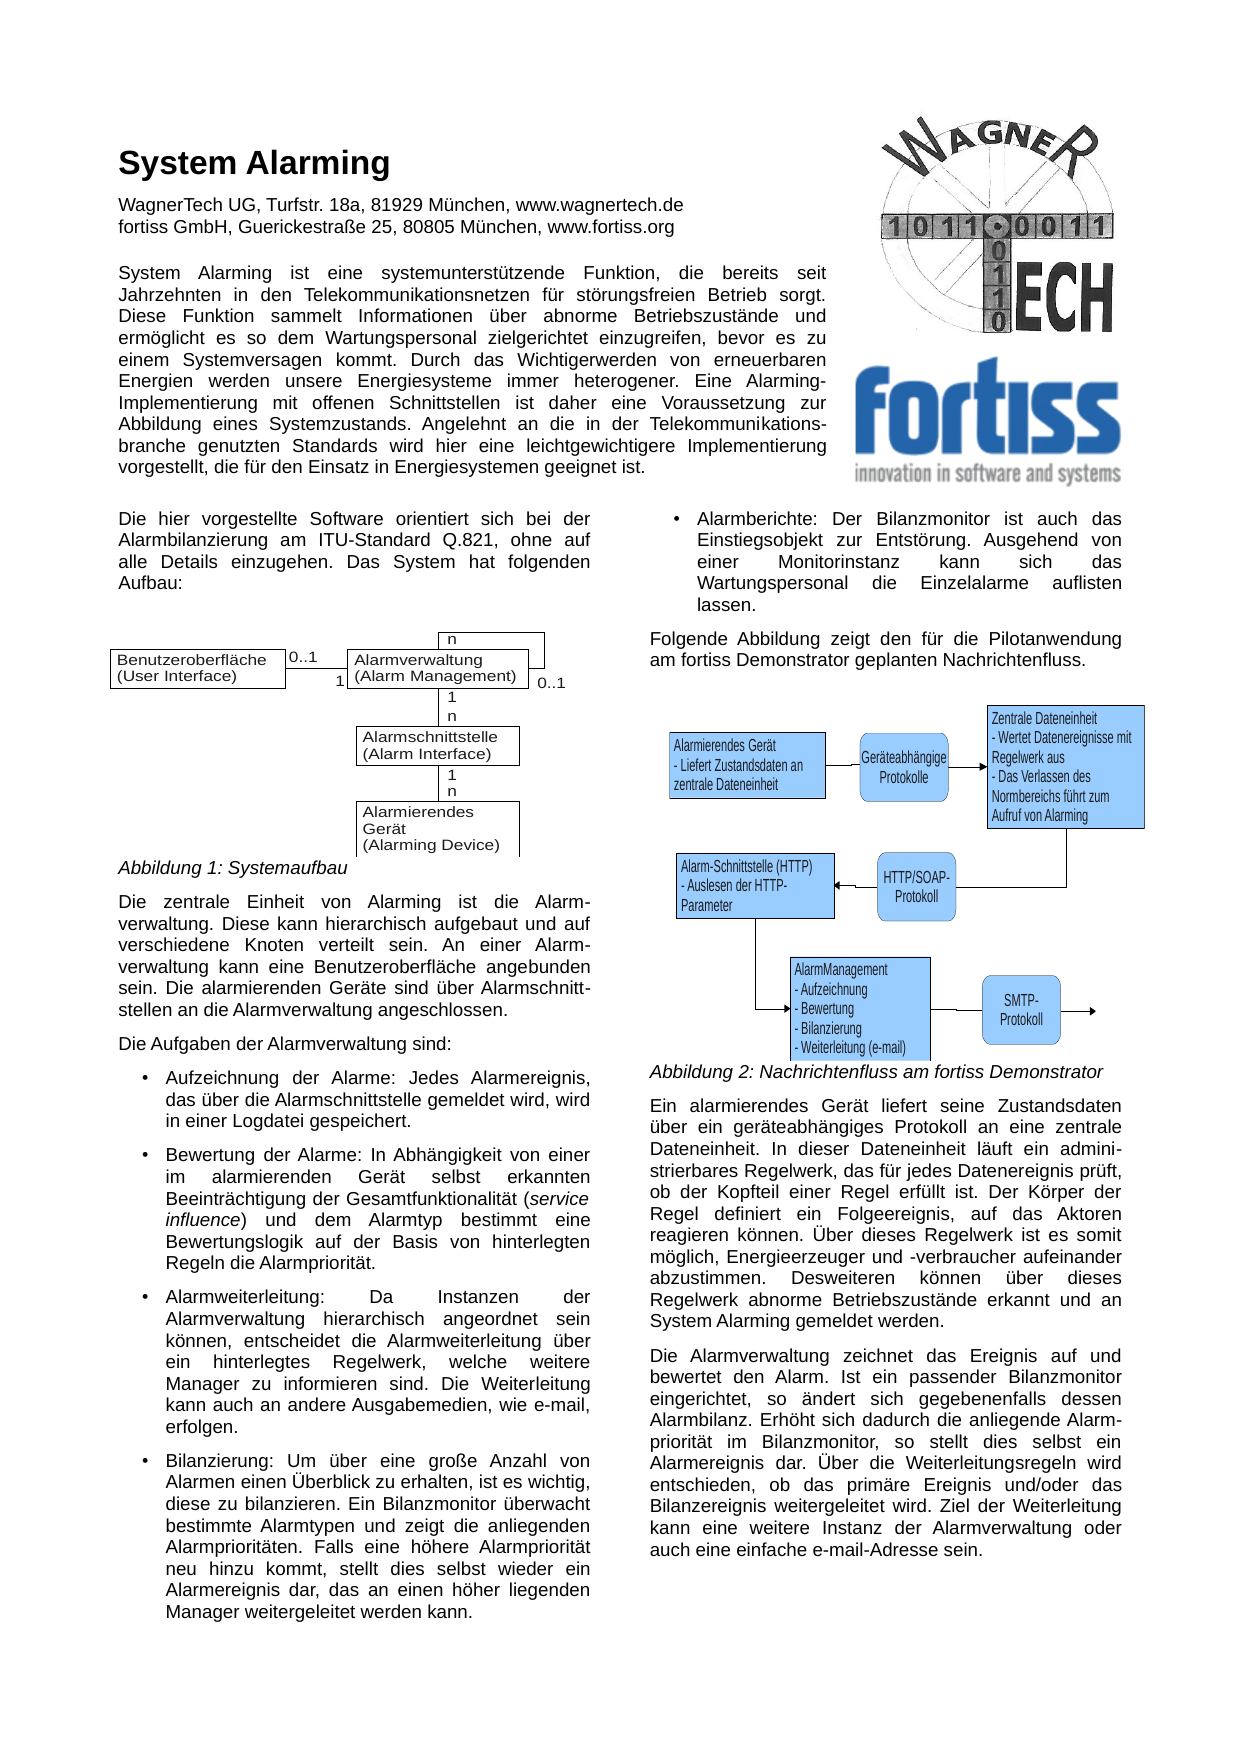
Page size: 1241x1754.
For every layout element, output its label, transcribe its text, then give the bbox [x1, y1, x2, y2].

text Abbildung 1: Systemaufbau [118, 628, 591, 878]
picture [854, 355, 1123, 489]
picture [870, 107, 1117, 339]
text Folgende Abbildung zeigt den für die Pilotanwendung am fortiss Demonstrator geplanten Nachrichtenfluss. [649, 628, 1122, 671]
text Die zentrale Einheit von Alarming ist die Alarm­verwaltung. Diese kann hierarchisch aufgebaut und auf verschiedene Knoten verteilt sein. An einer Alarm­verwaltung kann eine Benutzeroberfläche ange­bun­den sein. Die alarmierenden Geräte sind über Alarmschnitt­stellen an die Alarmverwaltung angeschlossen. [118, 891, 591, 1020]
list Bewertung der Alarme: In Abhängigkeit von einer im alarmierenden Gerät selbst erkannten Beeinträchtigung der Gesamtfunktionalität (service influence) und dem Alarmtyp bestimmt eine Bewertungslogik auf der Basis von hinterlegten Regeln die Alarmpriorität. [142, 1144, 591, 1274]
text Die hier vorgestellte Software orientiert sich bei der Alarmbilanzierung am ITU-Standard Q.821, ohne auf alle Details einzugehen. Das System hat folgenden Aufbau: [118, 507, 591, 593]
list Bilanzierung: Um über eine große Anzahl von Alarmen einen Überblick zu erhalten, ist es wichtig, diese zu bilanzieren. Ein Bilanzmonitor überwacht bestimmte Alarmtypen und zeigt die anliegenden Alarmprioritäten. Falls eine höhere Alarmpriorität neu hinzu kommt, stellt dies selbst wieder ein Alarmereignis dar, das an einen höher liegenden Manager weitergeleitet werden kann. [142, 1450, 591, 1622]
text Die Aufgaben der Alarmverwaltung sind: [118, 1033, 591, 1054]
list Alarmberichte: Der Bilanzmonitor ist auch das Einstiegsobjekt zur Entstörung. Ausgehend von einer Monitorinstanz kann sich das Wartungspersonal die Einzel­alarme auflisten lassen. [673, 507, 1122, 615]
list Aufzeichnung der Alarme: Jedes Alarmereignis, das über die Alarmschnittstelle gemeldet wird, wird in einer Logdatei gespeichert. [142, 1067, 591, 1132]
list Alarmweiterleitung: Da Instanzen der Alarmverwaltung hierarchisch angeordnet sein können, ent­schei­det die Alarm­weiter­leitung über ein hinterlegtes Regelwerk, welche weitere Manager zu informieren sind. Die Weiter­leitung kann auch an andere Ausgabemedien, wie e-mail, erfolgen. [142, 1286, 591, 1437]
text Ein alarmierendes Gerät liefert seine Zustandsdaten über ein geräteabhängiges Protokoll an eine zentrale Dateneinheit. In dieser Dateneinheit läuft ein admini­strier­bares Regelwerk, das für jedes Datener­eignis prüft, ob der Kopfteil einer Regel erfüllt ist. Der Körper der Regel definiert ein Folgeereignis, auf das Aktoren reagieren können. Über dieses Regelwerk ist es somit möglich, Energieerzeuger und -verbraucher aufeinander abzustimmen. Desweiteren können über dieses Regelwerk abnorme Betriebszustände erkannt und an System Alarming gemeldet werden. [649, 1095, 1122, 1332]
text Die Alarmverwaltung zeichnet das Ereignis auf und bewertet den Alarm. Ist ein passender Bilanzmonitor eingerichtet, so ändert sich gegebenenfalls dessen Alarmbilanz. Erhöht sich dadurch die anliegende Alarm­priorität im Bilanzmonitor, so stellt dies selbst ein Alarmereignis dar. Über die Weiterleitungsregeln wird entschieden, ob das primäre Ereignis und/oder das Bilanzereignis weitergeleitet wird. Ziel der Weiterleitung kann eine weitere Instanz der Alarmverwaltung oder auch eine einfache e-mail-Adresse sein. [649, 1344, 1122, 1560]
text Abbildung 2: Nachrichtenfluss am fortiss Demonstrator [649, 717, 1122, 1082]
